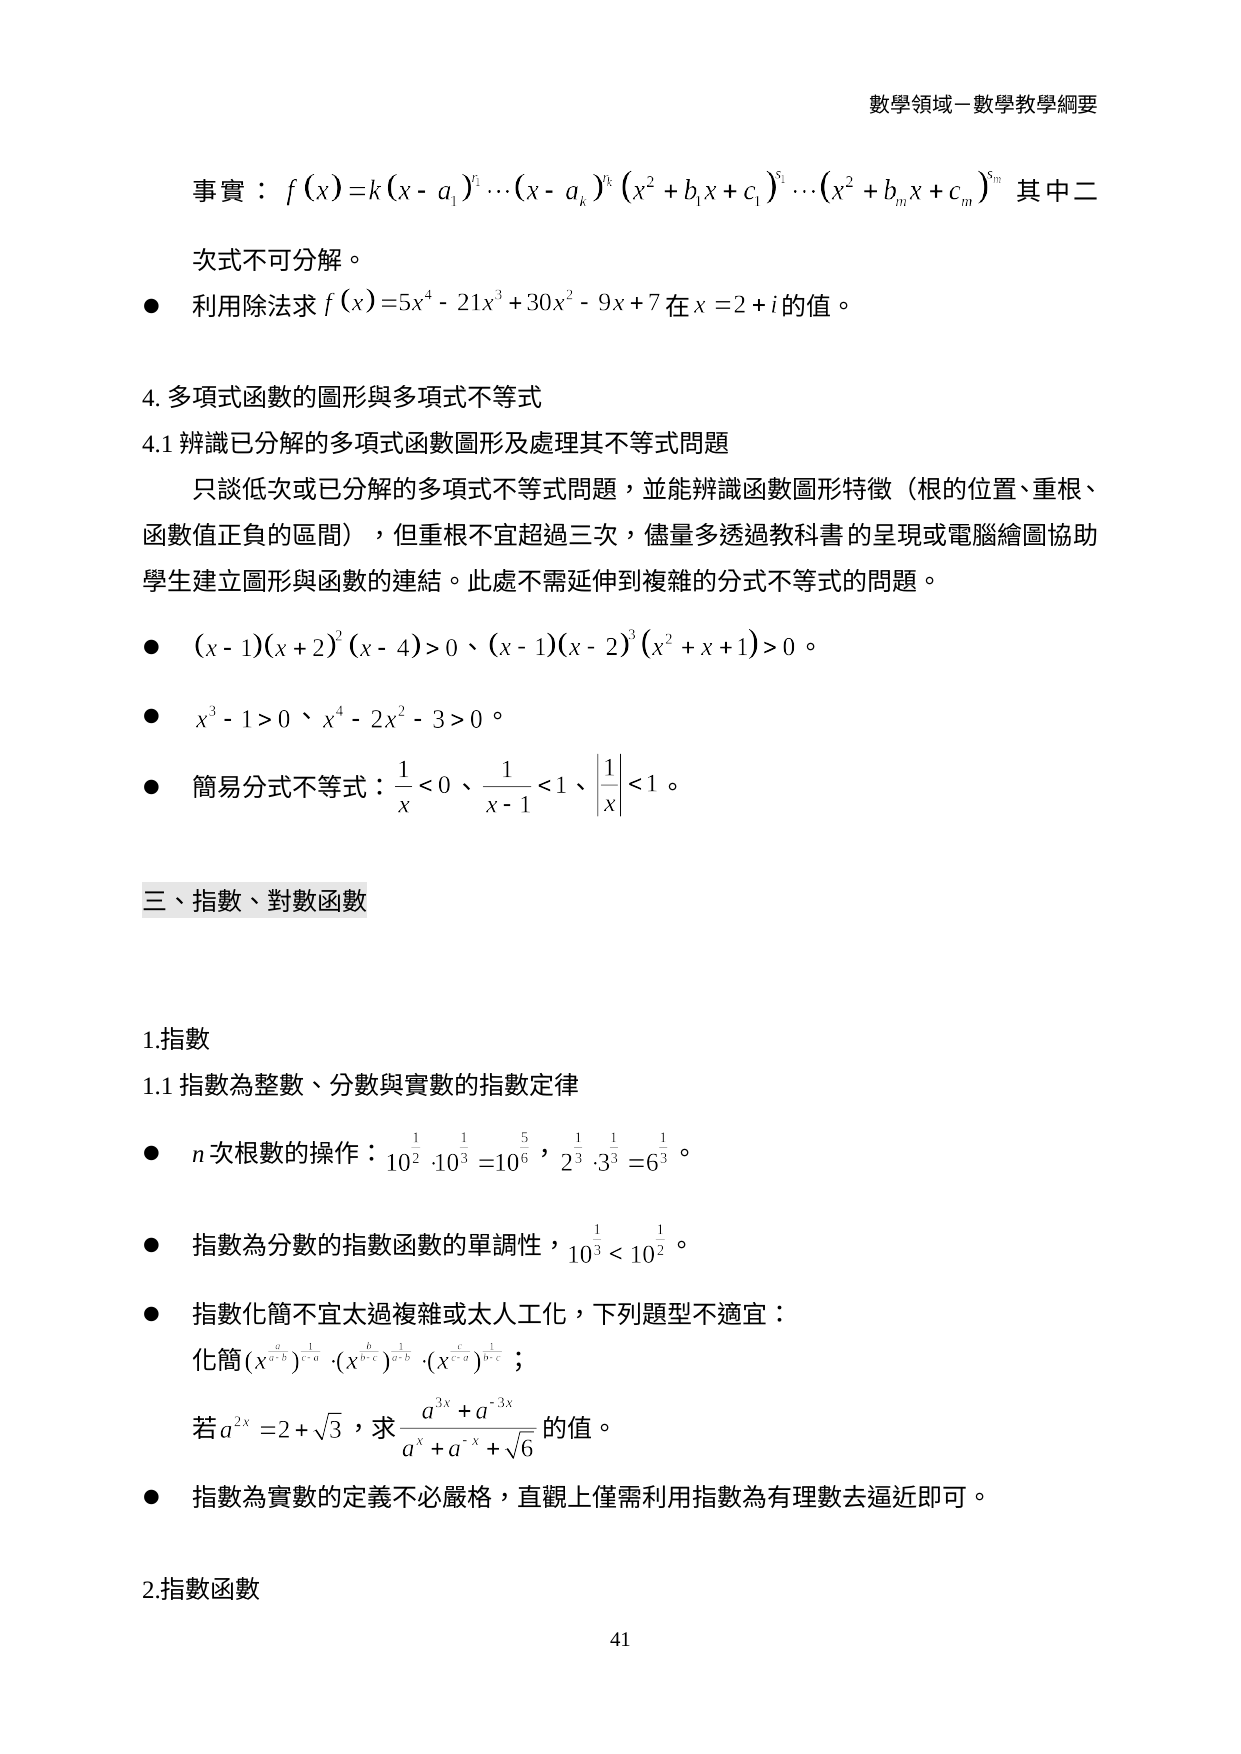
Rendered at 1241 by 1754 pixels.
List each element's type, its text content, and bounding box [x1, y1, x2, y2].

text 2.指數函數 [142, 1564, 1098, 1610]
text 只談低次或已分解的多項式不等式問題，並能辨識函數圖形特徵（根的位置、重根、函數值正負的區間），但重根不宜超過三次，儘量多透過教科書的呈現或電腦繪圖協助學生建立圖形與函數的連結。此處不需延伸到複雜的分式不等式的問題。 [142, 464, 1098, 602]
text 1.1 指數為整數、分數與實數的指數定律 [142, 1060, 1098, 1106]
list 利用除法求在的值。 [142, 281, 1098, 327]
list 指數為實數的定義不必嚴格，直觀上僅需利用指數為有理數去逼近即可。 [142, 1473, 1098, 1519]
list 事實： 其中二次式不可分解。 [142, 144, 1098, 281]
text 4.1 辨識已分解的多項式函數圖形及處理其不等式問題 [142, 419, 1098, 464]
text 1.指數 [142, 1014, 1098, 1060]
list 指數為分數的指數函數的單調性，。 [142, 1198, 1098, 1289]
list 指數化簡不宜太過複雜或太人工化，下列題型不適宜： 化簡； 若，求的值。 [142, 1289, 1098, 1473]
list 、。 [142, 602, 1098, 694]
list n次根數的操作：，。 [142, 1106, 1098, 1198]
list 簡易分式不等式：、、。 [142, 739, 1098, 831]
list 、。 [142, 694, 1098, 739]
text 三、指數、對數函數 [142, 877, 1098, 923]
text 4. 多項式函數的圖形與多項式不等式 [142, 373, 1098, 419]
